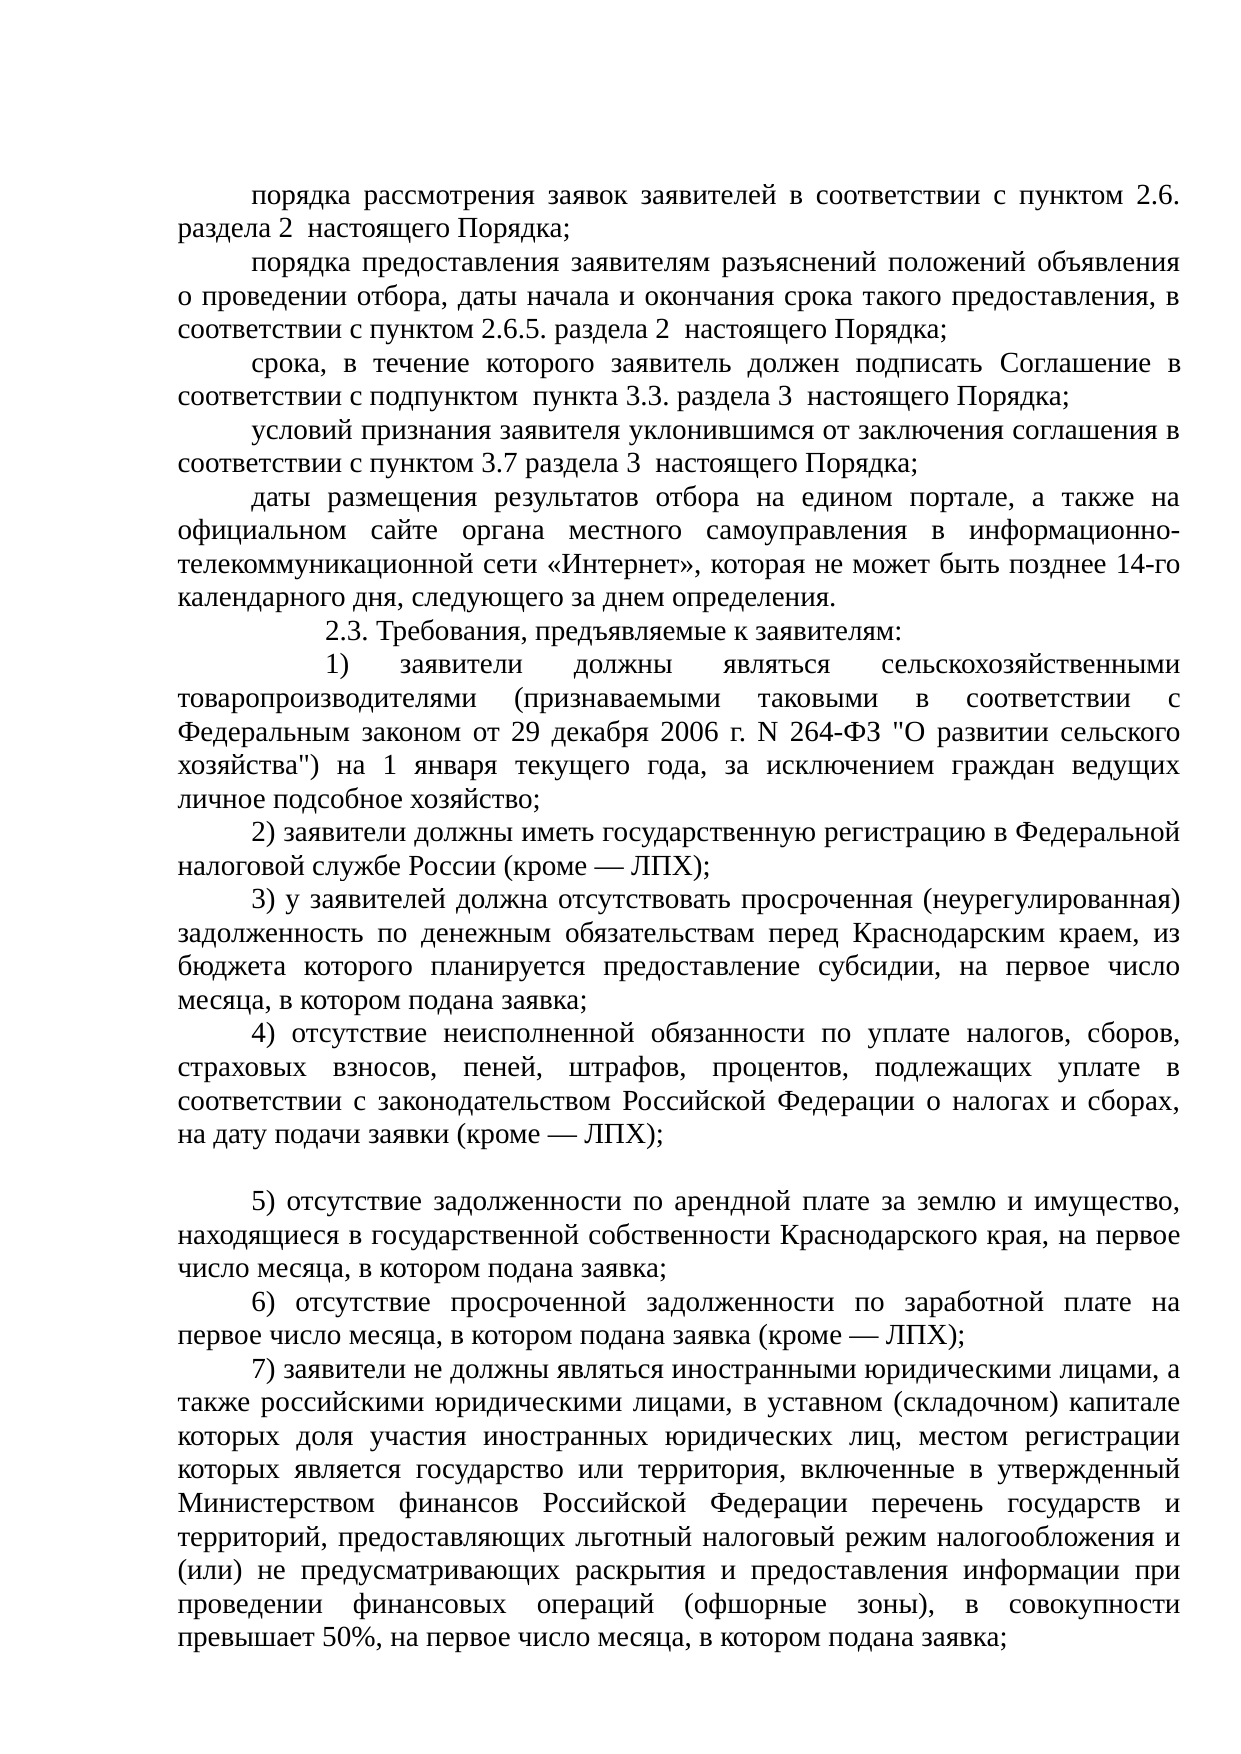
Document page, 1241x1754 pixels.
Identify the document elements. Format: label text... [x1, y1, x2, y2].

text 2) заявители должны иметь государственную регистрацию в Федеральной налоговой службе России (кроме — ЛПХ); 3) у заявителей должна отсутствовать просроченная (неурегулированная) задолженность по денежным обязательствам перед Краснодарским краем, из бюджета которого планируется предоставление субсидии, на первое число месяца, в котором подана заявка; 4) отсутствие неисполненной обязанности по уплате налогов, сборов, страховых взносов, пеней, штрафов, процентов, подлежащих уплате в соответствии с законодательством Российской Федерации о налогах и сборах, на дату подачи заявки (кроме — ЛПХ); [177, 814, 1181, 1183]
text 7) заявители не должны являться иностранными юридическими лицами, а также российскими юридическими лицами, в уставном (складочном) капитале которых доля участия иностранных юридических лиц, местом регистрации которых является государство или территория, включенные в утвержденный Министерством финансов Российской Федерации перечень государств и территорий, предоставляющих льготный налоговый режим налогообложения и (или) не предусматривающих раскрытия и предоставления информации при проведении финансовых операций (офшорные зоны), в совокупности превышает 50%, на первое число месяца, в котором подана заявка; [177, 1351, 1181, 1653]
text даты размещения результатов отбора на едином портале, а также на официальном сайте органа местного самоуправления в информационно-телекоммуникационной сети «Интернет», которая не может быть позднее 14-го календарного дня, следующего за днем определения. 2.3. Требования, предъявляемые к заявителям: 1) заявители должны являться сельскохозяйственными товаропроизводителями (признаваемыми таковыми в соответствии с Федеральным законом от 29 декабря 2006 г. N 264-ФЗ "О развитии сельского хозяйства") на 1 января текущего года, за исключением граждан ведущих личное подсобное хозяйство; [177, 479, 1181, 814]
text 5) отсутствие задолженности по арендной плате за землю и имущество, находящиеся в государственной собственности Краснодарского края, на первое число месяца, в котором подана заявка; 6) отсутствие просроченной задолженности по заработной плате на первое число месяца, в котором подана заявка (кроме — ЛПХ); [177, 1183, 1181, 1351]
text условий признания заявителя уклонившимся от заключения соглашения в соответствии с пунктом 3.7 раздела 3 настоящего Порядка; [177, 412, 1181, 479]
text порядка рассмотрения заявок заявителей в соответствии с пунктом 2.6. раздела 2 настоящего Порядка; [177, 177, 1181, 244]
text срока, в течение которого заявитель должен подписать Cоглашение в соответствии с подпунктом пункта 3.3. раздела 3 настоящего Порядка; [177, 345, 1181, 412]
text порядка предоставления заявителям разъяснений положений объявления о проведении отбора, даты начала и окончания срока такого предоставления, в соответствии с пунктом 2.6.5. раздела 2 настоящего Порядка; [177, 244, 1181, 345]
